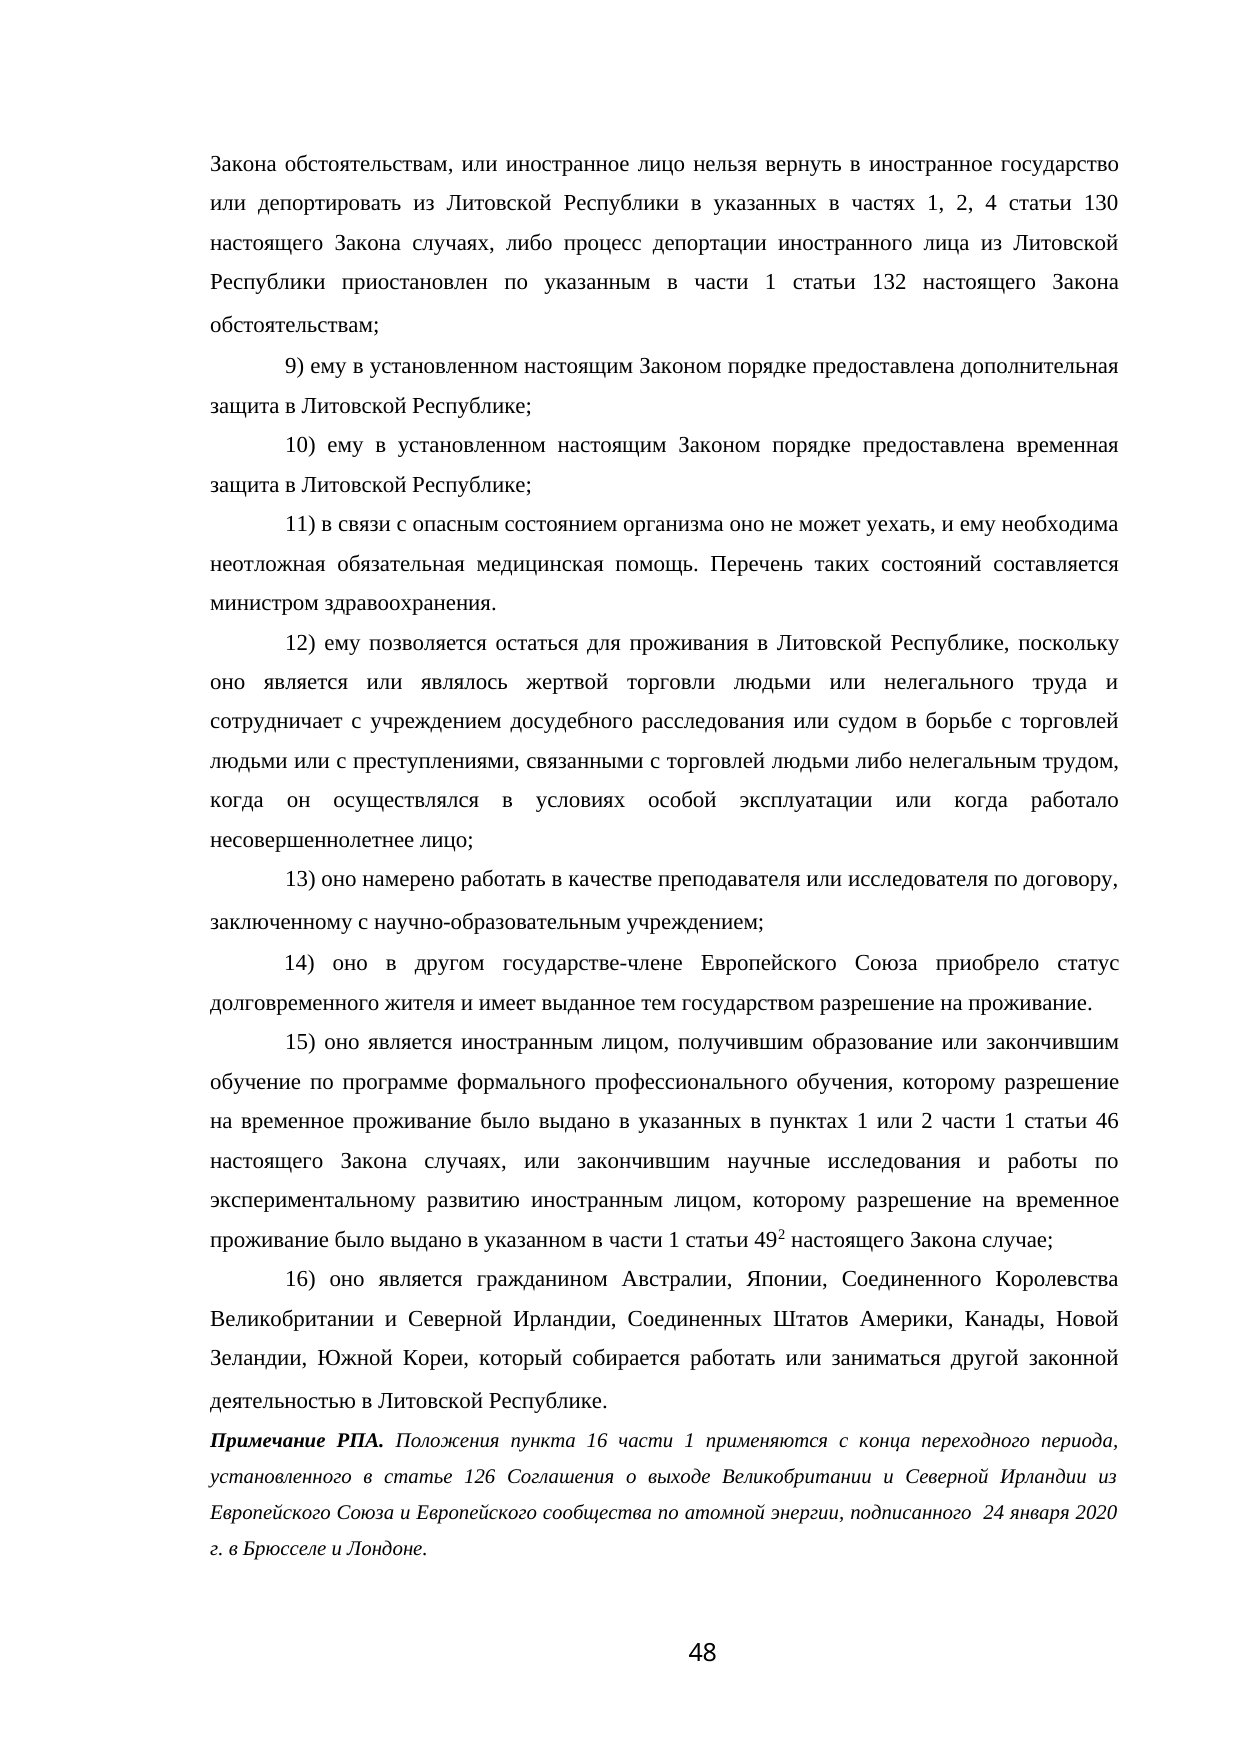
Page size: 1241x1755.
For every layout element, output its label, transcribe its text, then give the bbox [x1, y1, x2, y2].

text Примечание РПА. Положения пункта 16 части 1 применяются с конца переходного периода, установленного в статье 126 Соглашения о выходе Великобритании и Северной Ирландии из Европейского Союза и Европейского сообщества по атомной энергии, подписанного 24 января 2020 г. в Брюсселе и Лондоне. [210, 1428, 1120, 1560]
text 10) ему в установленном настоящим Законом порядке предоставлена временная защита в Литовской Республике; [210, 431, 1120, 497]
text 14) оно в другом государстве-члене Европейского Союза приобрело статус долговременного жителя и имеет выданное тем государством разрешение на проживание. [210, 949, 1120, 1015]
text 13) оно намерено работать в качестве преподавателя или исследователя по договору, заключенному с научно-образовательным учреждением; [210, 866, 1120, 935]
text 11) в связи с опасным состоянием организма оно не может уехать, и ему необходима неотложная обязательная медицинская помощь. Перечень таких состояний составляется министром здравоохранения. [210, 510, 1120, 616]
text Закона обстоятельствам, или иностранное лицо нельзя вернуть в иностранное государство или депортировать из Литовской Республики в указанных в частях 1, 2, 4 статьи 130 настоящего Закона случаях, либо процесс депортации иностранного лица из Литовской Республики приостановлен по указанным в части 1 статьи 132 настоящего Закона обстоятельствам; [210, 150, 1120, 338]
text 15) оно является иностранным лицом, получившим образование или закончившим обучение по программе формального профессионального обучения, которому разрешение на временное проживание было выдано в указанных в пунктах 1 или 2 части 1 статьи 46 настоящего Закона случаях, или закончившим научные исследования и работы по экспериментальному развитию иностранным лицом, которому разрешение на временное проживание было выдано в указанном в части 1 статьи 492 настоящего Закона случае; [210, 1028, 1120, 1252]
text 16) оно является гражданином Австралии, Японии, Соединенного Королевства Великобритании и Северной Ирландии, Соединенных Штатов Америки, Канады, Новой Зеландии, Южной Кореи, который собирается работать или заниматься другой законной деятельностью в Литовской Республике. [210, 1265, 1120, 1414]
text 12) ему позволяется остаться для проживания в Литовской Республике, поскольку оно является или являлось жертвой торговли людьми или нелегального труда и сотрудничает с учреждением досудебного расследования или судом в борьбе с торговлей людьми или с преступлениями, связанными с торговлей людьми либо нелегальным трудом, когда он осуществлялся в условиях особой эксплуатации или когда работало несовершеннолетнее лицо; [210, 629, 1120, 852]
text 9) ему в установленном настоящим Законом порядке предоставлена дополнительная защита в Литовской Республике; [210, 352, 1120, 418]
